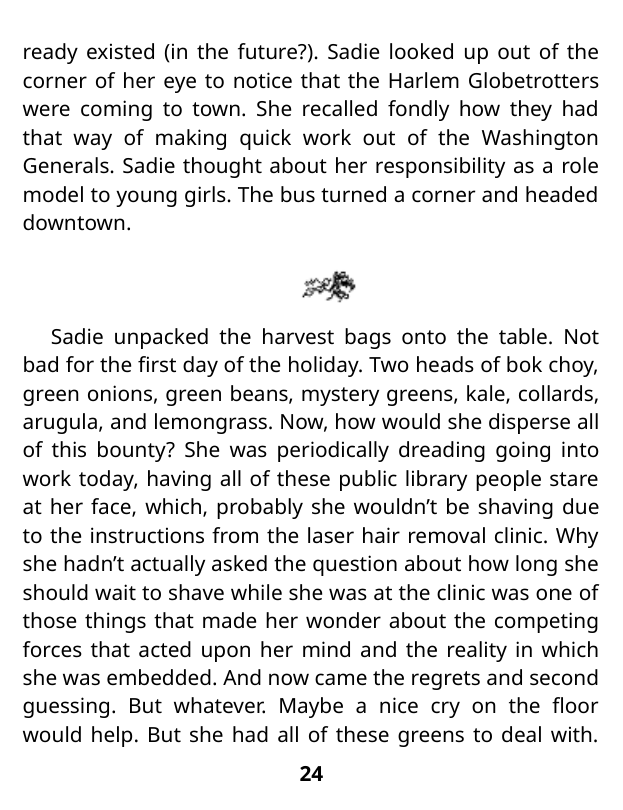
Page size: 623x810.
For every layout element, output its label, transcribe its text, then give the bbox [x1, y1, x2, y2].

picture [295, 264, 365, 312]
text ready existed (in the future?). Sadie looked up out of the corner of her eye to notice that the Harlem Globetrotters were coming to town. She recalled fondly how they had that way of making quick work out of the Washington Generals. Sadie thought about her responsibility as a role model to young girls. The bus turned a corner and headed down­town. [22, 37, 600, 237]
text Sadie unpacked the harvest bags onto the table. Not bad for the first day of the holiday. Two heads of bok choy, green onions, green beans, mystery greens, kale, collards, arugula, and lemongrass. Now, how would she disperse all of this bounty? She was periodically dreading going into work today, having all of these public library people stare at her face, which, probably she wouldn’t be shaving due to the instructions from the laser hair removal clinic. Why she hadn’t actually asked the question about how long she should wait to shave while she was at the clinic was one of those things that made her wonder about the competing forces that acted upon her mind and the reality in which she was embedded. And now came the regrets and second guessing. But whatever. Maybe a nice cry on the floor would help. But she had all of these greens to deal with. [22, 322, 600, 748]
